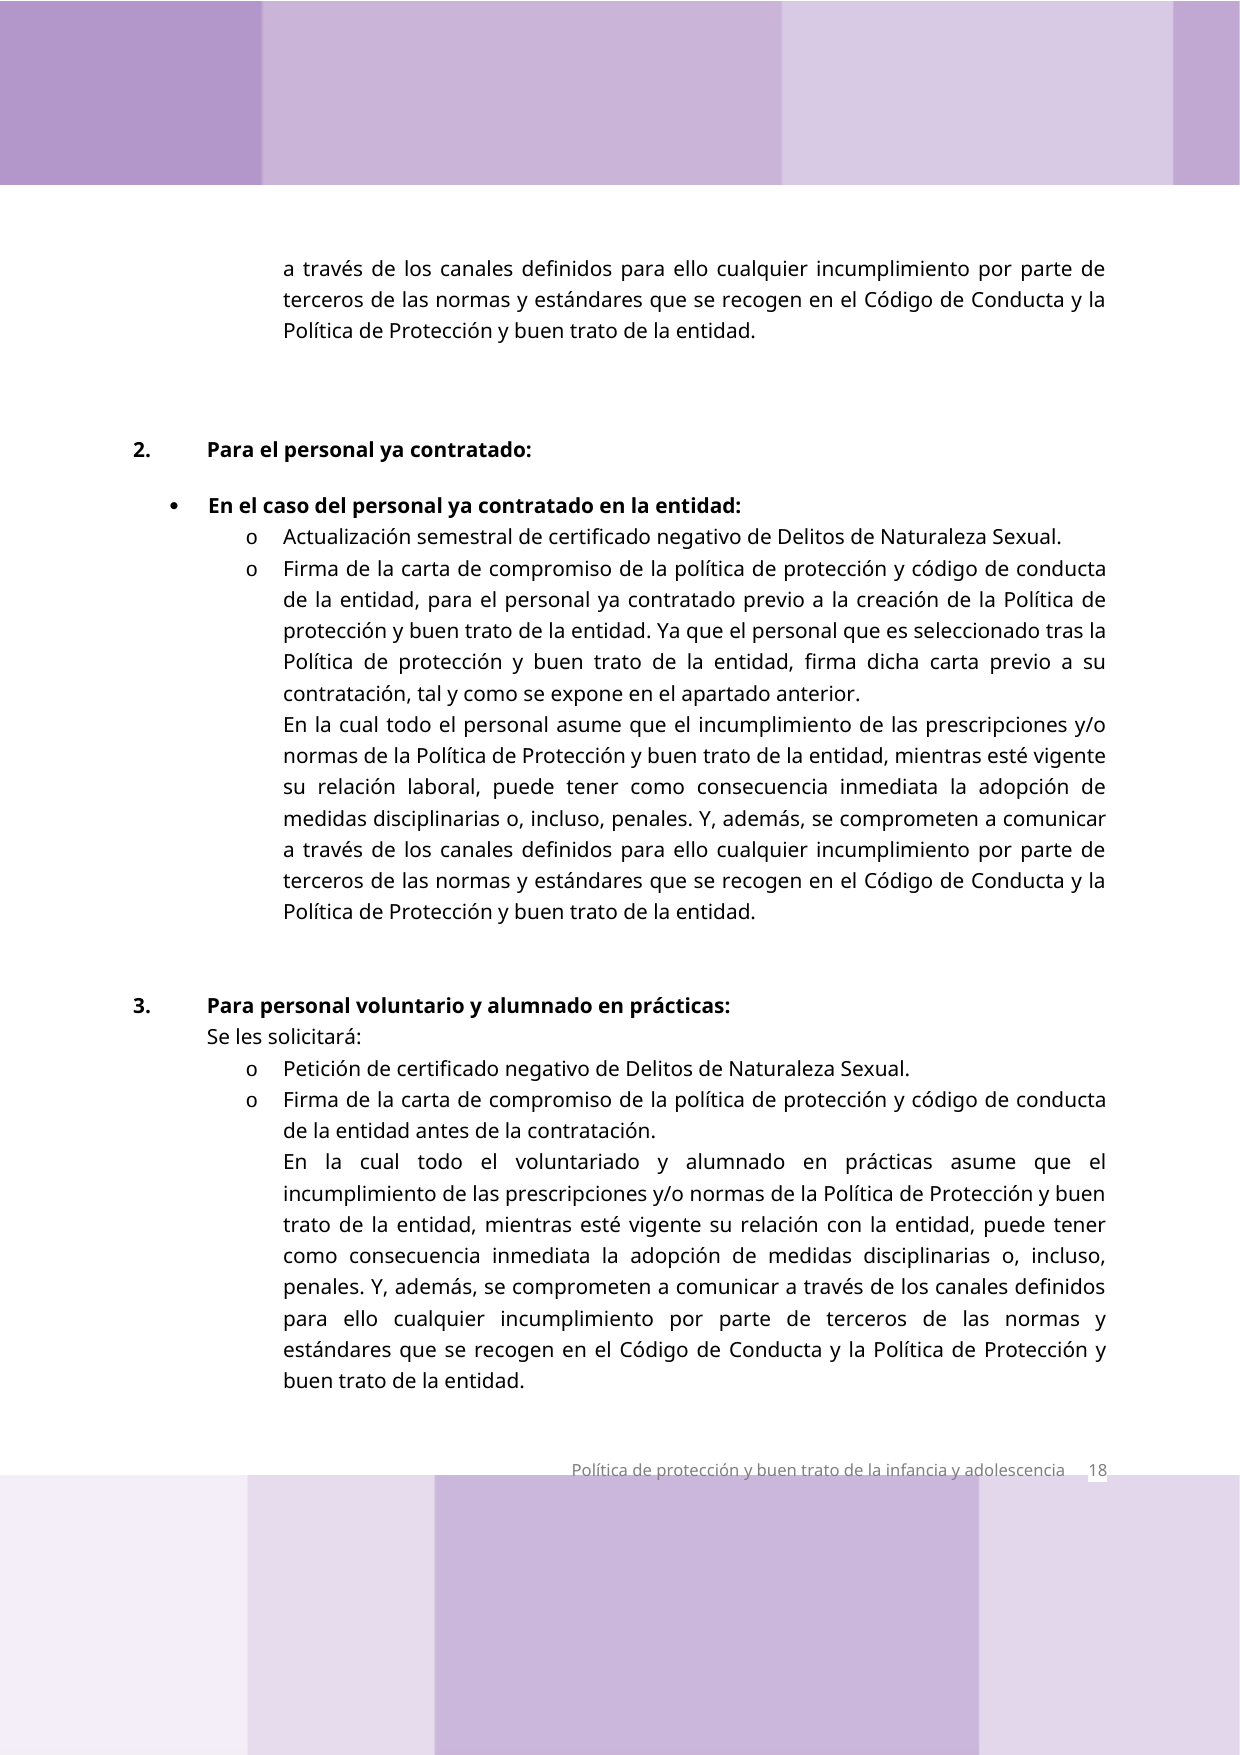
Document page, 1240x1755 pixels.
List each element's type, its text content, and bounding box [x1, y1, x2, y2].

list En la cual todo el personal asume que el incumplimiento de las prescripciones y/o normas de la Política de Protección y buen trato de la entidad, mientras esté vigente su relación laboral, puede tener como consecuencia inmediata la adopción de medidas disciplinarias o, incluso, penales. Y, además, se comprometen a comunicar a través de los canales definidos para ello cualquier incumplimiento por parte de terceros de las normas y estándares que se recogen en el Código de Conducta y la Política de Protección y buen trato de la entidad. [283, 707, 1107, 926]
list a través de los canales definidos para ello cualquier incumplimiento por parte de terceros de las normas y estándares que se recogen en el Código de Conducta y la Política de Protección y buen trato de la entidad. [283, 251, 1107, 345]
text 2. Para el personal ya contratado: [133, 432, 1107, 463]
list Actualización semestral de certificado negativo de Delitos de Naturaleza Sexual. [245, 520, 1107, 551]
text Se les solicitará: [133, 1020, 1107, 1051]
list Petición de certificado negativo de Delitos de Naturaleza Sexual. [245, 1051, 1107, 1082]
list En el caso del personal ya contratado en la entidad: [170, 488, 1107, 520]
list En la cual todo el voluntariado y alumnado en prácticas asume que el incumplimiento de las prescripciones y/o normas de la Política de Protección y buen trato de la entidad, mientras esté vigente su relación con la entidad, puede tener como consecuencia inmediata la adopción de medidas disciplinarias o, incluso, penales. Y, además, se comprometen a comunicar a través de los canales definidos para ello cualquier incumplimiento por parte de terceros de las normas y estándares que se recogen en el Código de Conducta y la Política de Protección y buen trato de la entidad. [283, 1145, 1107, 1395]
list Firma de la carta de compromiso de la política de protección y código de conducta de la entidad antes de la contratación. [245, 1082, 1107, 1145]
text 3. Para personal voluntario y alumnado en prácticas: [133, 988, 1107, 1020]
list Firma de la carta de compromiso de la política de protección y código de conducta de la entidad, para el personal ya contratado previo a la creación de la Política de protección y buen trato de la entidad. Ya que el personal que es seleccionado tras la Política de protección y buen trato de la entidad, firma dicha carta previo a su contratación, tal y como se expone en el apartado anterior. [245, 551, 1107, 707]
